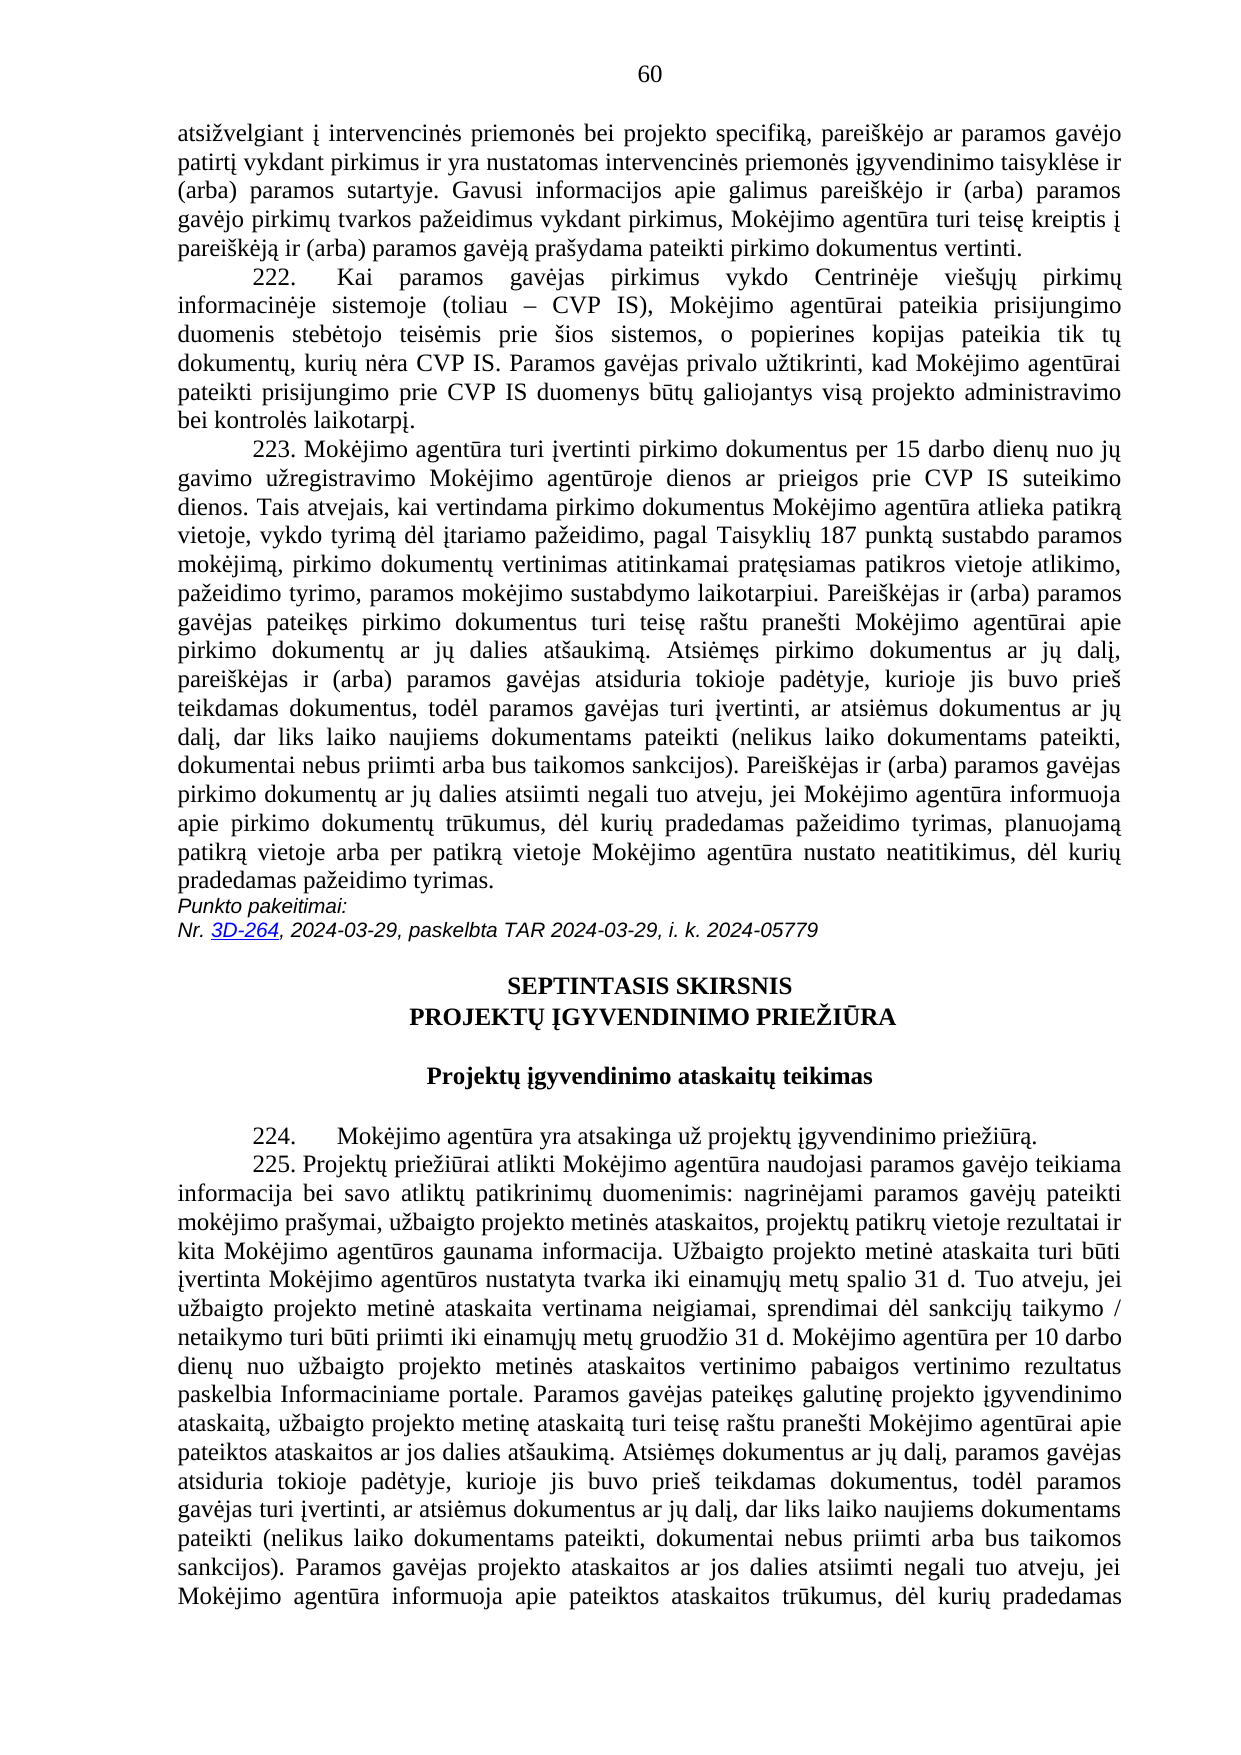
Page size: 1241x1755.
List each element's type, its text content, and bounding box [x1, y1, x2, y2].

subtitle PROJEKTŲ ĮGYVENDINIMO PRIEŽIŪRA [177, 1002, 1122, 1031]
text Nr. 3D-264, 2024-03-29, paskelbta TAR 2024-03-29, i. k. 2024-05779 [177, 918, 1122, 942]
subtitle SEPTINTASIS SKIRSNIS [177, 971, 1122, 1000]
text 223. Mokėjimo agentūra turi įvertinti pirkimo dokumentus per 15 darbo dienų nuo jų gavimo užregistravimo Mokėjimo agentūroje dienos ar prieigos prie CVP IS suteikimo dienos. Tais atvejais, kai vertindama pirkimo dokumentus Mokėjimo agentūra atlieka patikrą vietoje, vykdo tyrimą dėl įtariamo pažeidimo, pagal Taisyklių 187 punktą sustabdo paramos mokėjimą, pirkimo dokumentų vertinimas atitinkamai pratęsiamas patikros vietoje atlikimo, pažeidimo tyrimo, paramos mokėjimo sustabdymo laikotarpiui. Pareiškėjas ir (arba) paramos gavėjas pateikęs pirkimo dokumentus turi teisę raštu pranešti Mokėjimo agentūrai apie pirkimo dokumentų ar jų dalies atšaukimą. Atsiėmęs pirkimo dokumentus ar jų dalį, pareiškėjas ir (arba) paramos gavėjas atsiduria tokioje padėtyje, kurioje jis buvo prieš teikdamas dokumentus, todėl paramos gavėjas turi įvertinti, ar atsiėmus dokumentus ar jų dalį, dar liks laiko naujiems dokumentams pateikti (nelikus laiko dokumentams pateikti, dokumentai nebus priimti arba bus taikomos sankcijos). Pareiškėjas ir (arba) paramos gavėjas pirkimo dokumentų ar jų dalies atsiimti negali tuo atveju, jei Mokėjimo agentūra informuoja apie pirkimo dokumentų trūkumus, dėl kurių pradedamas pažeidimo tyrimas, planuojamą patikrą vietoje arba per patikrą vietoje Mokėjimo agentūra nustato neatitikimus, dėl kurių pradedamas pažeidimo tyrimas. [177, 434, 1122, 894]
subtitle Projektų įgyvendinimo ataskaitų teikimas [177, 1061, 1122, 1090]
text atsižvelgiant į intervencinės priemonės bei projekto specifiką, pareiškėjo ar paramos gavėjo patirtį vykdant pirkimus ir yra nustatomas intervencinės priemonės įgyvendinimo taisyklėse ir (arba) paramos sutartyje. Gavusi informacijos apie galimus pareiškėjo ir (arba) paramos gavėjo pirkimų tvarkos pažeidimus vykdant pirkimus, Mokėjimo agentūra turi teisę kreiptis į pareiškėją ir (arba) paramos gavėją prašydama pateikti pirkimo dokumentus vertinti. [177, 118, 1122, 262]
text 225. Projektų priežiūrai atlikti Mokėjimo agentūra naudojasi paramos gavėjo teikiama informacija bei savo atliktų patikrinimų duomenimis: nagrinėjami paramos gavėjų pateikti mokėjimo prašymai, užbaigto projekto metinės ataskaitos, projektų patikrų vietoje rezultatai ir kita Mokėjimo agentūros gaunama informacija. Užbaigto projekto metinė ataskaita turi būti įvertinta Mokėjimo agentūros nustatyta tvarka iki einamųjų metų spalio 31 d. Tuo atveju, jei užbaigto projekto metinė ataskaita vertinama neigiamai, sprendimai dėl sankcijų taikymo / netaikymo turi būti priimti iki einamųjų metų gruodžio 31 d. Mokėjimo agentūra per 10 darbo dienų nuo užbaigto projekto metinės ataskaitos vertinimo pabaigos vertinimo rezultatus paskelbia Informaciniame portale. Paramos gavėjas pateikęs galutinę projekto įgyvendinimo ataskaitą, užbaigto projekto metinę ataskaitą turi teisę raštu pranešti Mokėjimo agentūrai apie pateiktos ataskaitos ar jos dalies atšaukimą. Atsiėmęs dokumentus ar jų dalį, paramos gavėjas atsiduria tokioje padėtyje, kurioje jis buvo prieš teikdamas dokumentus, todėl paramos gavėjas turi įvertinti, ar atsiėmus dokumentus ar jų dalį, dar liks laiko naujiems dokumentams pateikti (nelikus laiko dokumentams pateikti, dokumentai nebus priimti arba bus taikomos sankcijos). Paramos gavėjas projekto ataskaitos ar jos dalies atsiimti negali tuo atveju, jei Mokėjimo agentūra informuoja apie pateiktos ataskaitos trūkumus, dėl kurių pradedamas [177, 1149, 1122, 1609]
text 222. Kai paramos gavėjas pirkimus vykdo Centrinėje viešųjų pirkimų informacinėje sistemoje (toliau – CVP IS), Mokėjimo agentūrai pateikia prisijungimo duomenis stebėtojo teisėmis prie šios sistemos, o popierines kopijas pateikia tik tų dokumentų, kurių nėra CVP IS. Paramos gavėjas privalo užtikrinti, kad Mokėjimo agentūrai pateikti prisijungimo prie CVP IS duomenys būtų galiojantys visą projekto administravimo bei kontrolės laikotarpį. [177, 262, 1122, 434]
text Punkto pakeitimai: [177, 894, 1122, 918]
text 224. Mokėjimo agentūra yra atsakinga už projektų įgyvendinimo priežiūrą. [177, 1121, 1122, 1149]
